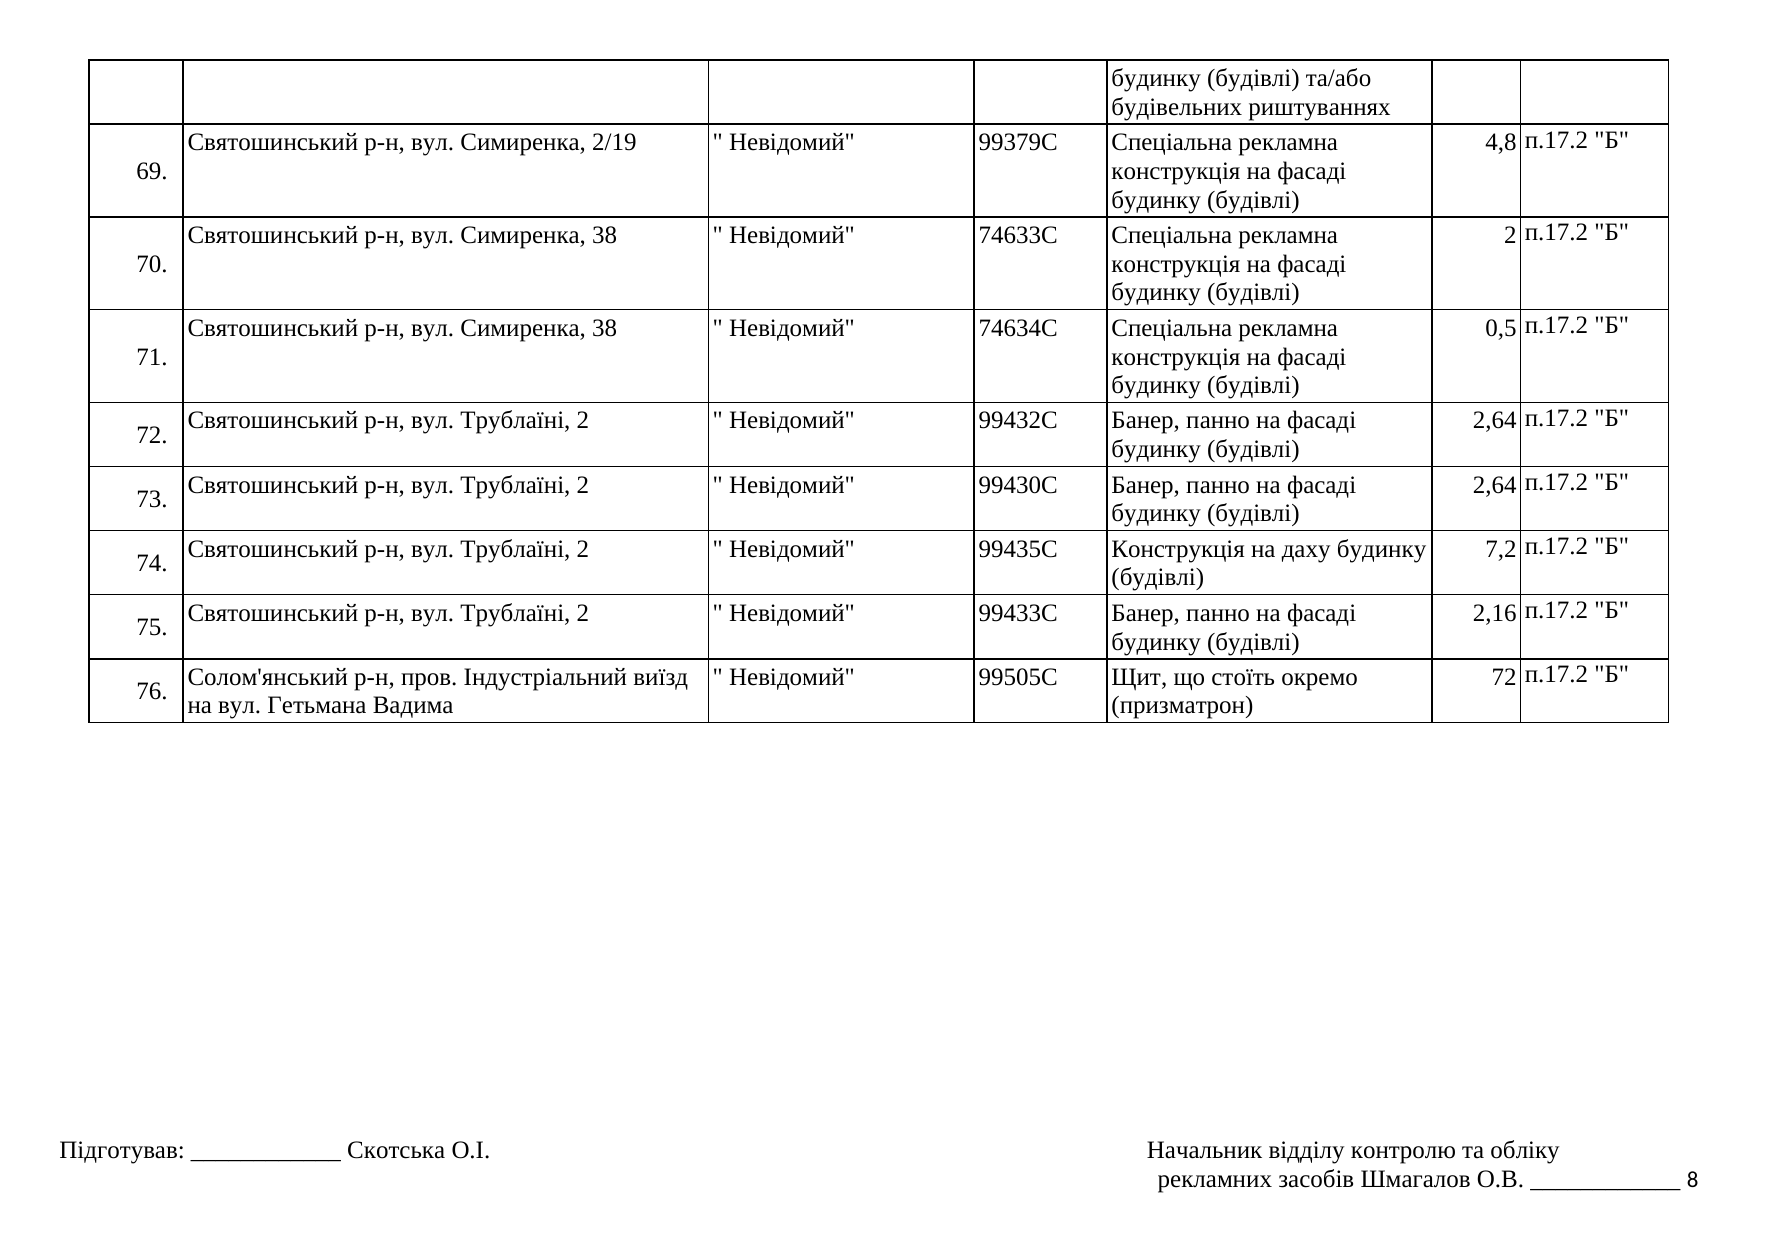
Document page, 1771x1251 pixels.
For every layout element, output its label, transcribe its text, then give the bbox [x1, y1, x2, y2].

table_cell [90, 218, 182, 309]
table_cell [90, 125, 182, 216]
table_cell [975, 61, 1106, 123]
table_cell [709, 61, 973, 123]
table_cell Спеціальна рекламна конструкція на фасаді будинку (будівлі) [1108, 125, 1431, 216]
table_cell " Невідомий" [709, 595, 973, 658]
table_cell 2 [1433, 218, 1520, 309]
table_cell " Невідомий" [709, 125, 973, 216]
table_cell 4,8 [1433, 125, 1520, 216]
table_cell п.17.2 "Б" [1521, 218, 1668, 309]
table_cell 2,16 [1433, 595, 1520, 658]
table_cell п.17.2 "Б" [1521, 403, 1668, 466]
table_cell " Невідомий" [709, 660, 973, 722]
table_cell 0,5 [1433, 310, 1520, 402]
table_cell [90, 467, 182, 530]
table_cell [90, 531, 182, 594]
table_cell Святошинський р-н, вул. Симиренка, 38 [184, 310, 708, 402]
table_cell 99433С [975, 595, 1106, 658]
table_cell Святошинський р-н, вул. Трублаїні, 2 [184, 595, 708, 658]
table_cell " Невідомий" [709, 467, 973, 530]
table_cell " Невідомий" [709, 531, 973, 594]
table_cell " Невідомий" [709, 403, 973, 466]
table_cell п.17.2 "Б" [1521, 595, 1668, 658]
table_cell п.17.2 "Б" [1521, 125, 1668, 216]
table_cell Банер, панно на фасаді будинку (будівлі) [1108, 403, 1431, 466]
table_cell [90, 595, 182, 658]
table_cell Банер, панно на фасаді будинку (будівлі) [1108, 467, 1431, 530]
table_cell [90, 310, 182, 402]
table_cell 99379С [975, 125, 1106, 216]
table_cell 99505С [975, 660, 1106, 722]
table_cell п.17.2 "Б" [1521, 660, 1668, 722]
table_cell п.17.2 "Б" [1521, 310, 1668, 402]
table_cell будинку (будівлі) та/або будівельних риштуваннях [1108, 61, 1431, 123]
table_cell 7,2 [1433, 531, 1520, 594]
table_cell 74634С [975, 310, 1106, 402]
table_cell п.17.2 "Б" [1521, 531, 1668, 594]
table_cell [90, 61, 182, 123]
table_cell [1521, 61, 1668, 123]
table_cell Солом'янський р-н, пров. Індустріальний виїзд на вул. Гетьмана Вадима [184, 660, 708, 722]
table_cell 2,64 [1433, 467, 1520, 530]
table_cell п.17.2 "Б" [1521, 467, 1668, 530]
table_cell [90, 403, 182, 466]
table_cell Щит, що стоїть окремо (призматрон) [1108, 660, 1431, 722]
table_cell [90, 660, 182, 722]
table_cell Святошинський р-н, вул. Трублаїні, 2 [184, 403, 708, 466]
table_cell " Невідомий" [709, 310, 973, 402]
table_cell " Невідомий" [709, 218, 973, 309]
table_cell [1433, 61, 1520, 123]
table_cell Конструкція на даху будинку (будівлі) [1108, 531, 1431, 594]
table_cell Святошинський р-н, вул. Симиренка, 2/19 [184, 125, 708, 216]
table_cell Святошинський р-н, вул. Трублаїні, 2 [184, 531, 708, 594]
table_cell 72 [1433, 660, 1520, 722]
table_cell Святошинський р-н, вул. Симиренка, 38 [184, 218, 708, 309]
table_cell Святошинський р-н, вул. Трублаїні, 2 [184, 467, 708, 530]
table_cell Банер, панно на фасаді будинку (будівлі) [1108, 595, 1431, 658]
table_cell 99432С [975, 403, 1106, 466]
table_cell [184, 61, 708, 123]
table_cell Спеціальна рекламна конструкція на фасаді будинку (будівлі) [1108, 218, 1431, 309]
table_cell 99430С [975, 467, 1106, 530]
table_cell 2,64 [1433, 403, 1520, 466]
table_cell 99435С [975, 531, 1106, 594]
table_cell Спеціальна рекламна конструкція на фасаді будинку (будівлі) [1108, 310, 1431, 402]
table_cell 74633С [975, 218, 1106, 309]
